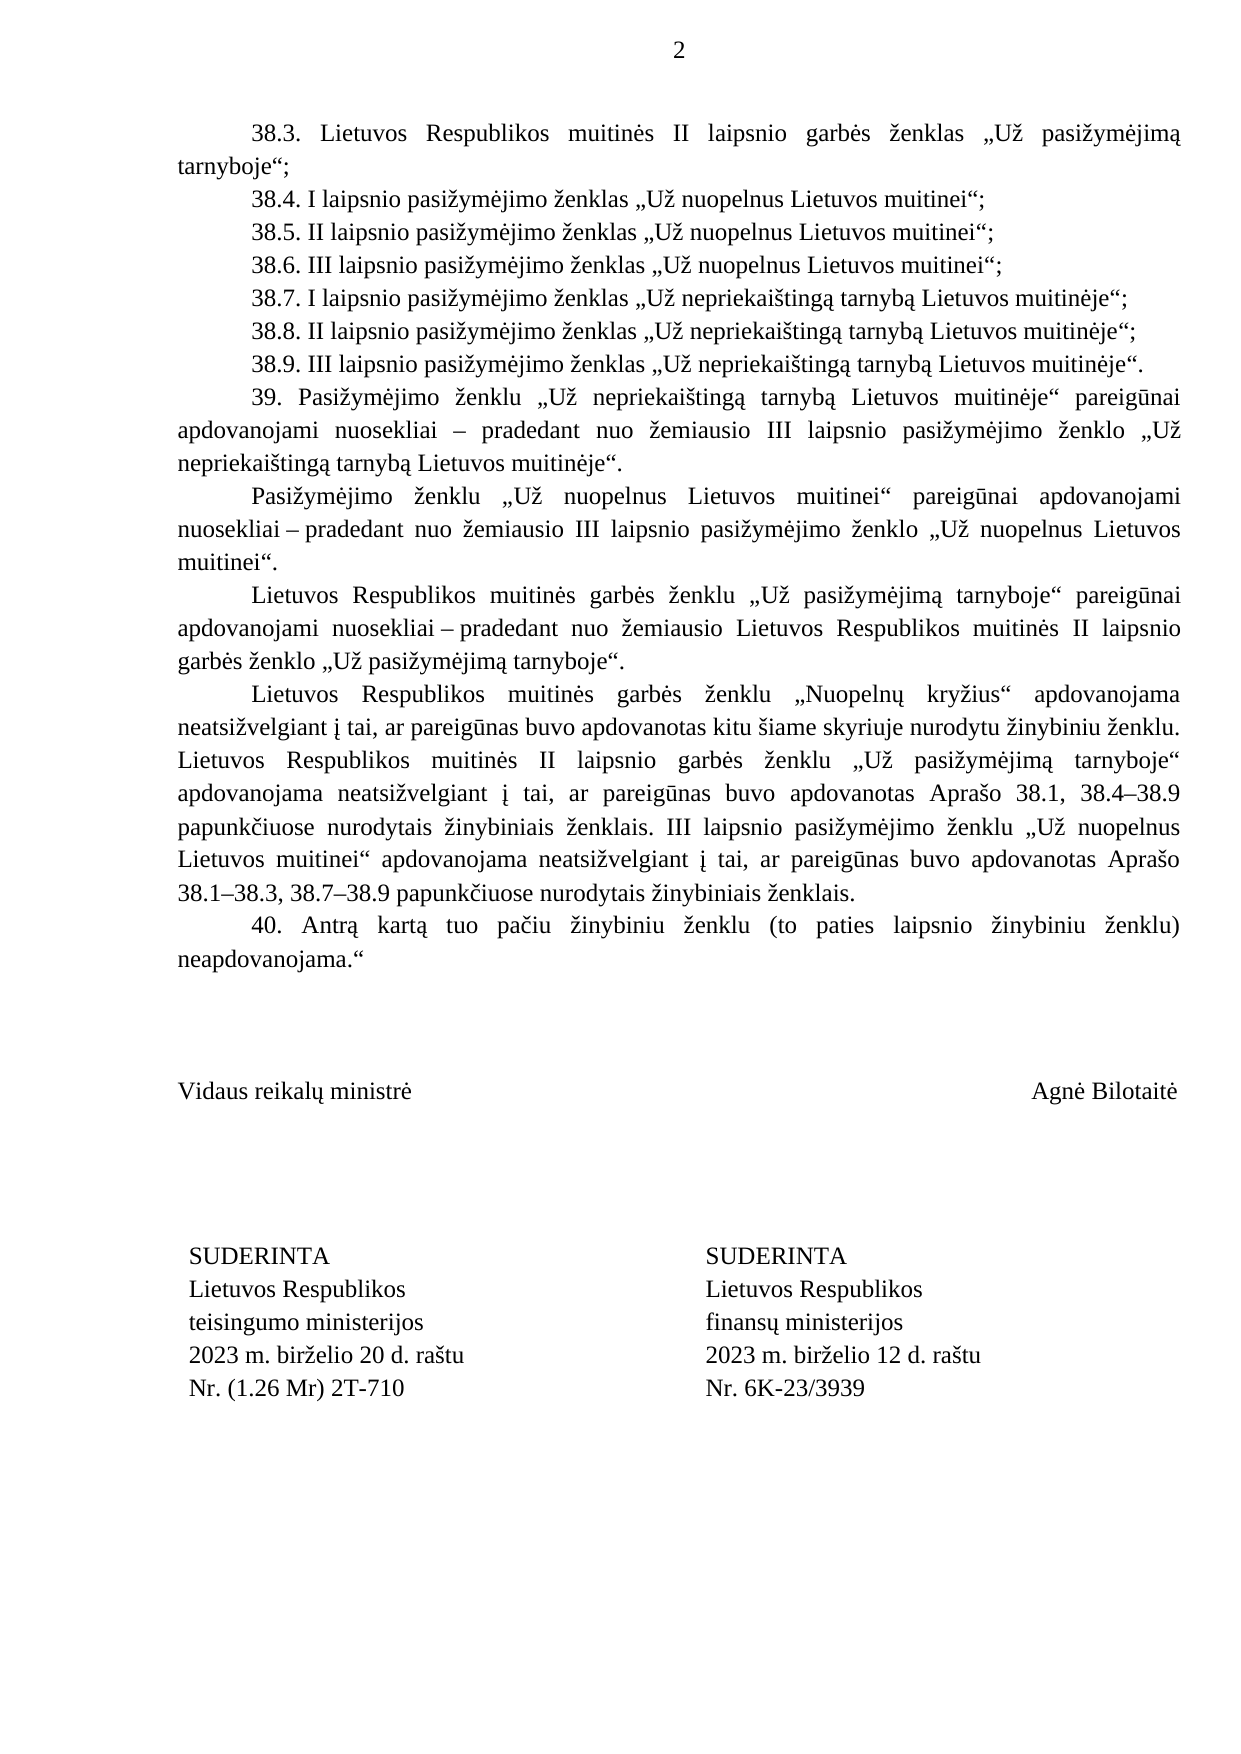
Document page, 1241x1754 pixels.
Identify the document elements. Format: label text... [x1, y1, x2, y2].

text Pasižymėjimo ženklu „Už nuopelnus Lietuvos muitinei“ pareigūnai apdovanojami nuosekliai – pradedant nuo žemiausio III laipsnio pasižymėjimo ženklo „Už nuopelnus Lietuvos muitinei“. [177, 481, 1181, 576]
text 38.9. III laipsnio pasižymėjimo ženklas „Už nepriekaištingą tarnybą Lietuvos muitinėje“. [177, 349, 1181, 378]
table_header SUDERINTA Lietuvos Respublikos teisingumo ministerijos 2023 m. birželio 20 d. raštu Nr. (1.26 Mr) 2T-710 [177, 1241, 694, 1406]
text 38.6. III laipsnio pasižymėjimo ženklas „Už nuopelnus Lietuvos muitinei“; [177, 250, 1181, 279]
text 38.3. Lietuvos Respublikos muitinės II laipsnio garbės ženklas „Už pasižymėjimą tarnyboje“; [177, 118, 1181, 180]
text 39. Pasižymėjimo ženklu „Už nepriekaištingą tarnybą Lietuvos muitinėje“ pareigūnai apdovanojami nuosekliai – pradedant nuo žemiausio III laipsnio pasižymėjimo ženklo „Už nepriekaištingą tarnybą Lietuvos muitinėje“. [177, 382, 1181, 477]
table_header SUDERINTA Lietuvos Respublikos finansų ministerijos 2023 m. birželio 12 d. raštu Nr. 6K-23/3939 [694, 1241, 1180, 1406]
text Vidaus reikalų ministrė Agnė Bilotaitė [177, 1076, 1181, 1104]
text 38.8. II laipsnio pasižymėjimo ženklas „Už nepriekaištingą tarnybą Lietuvos muitinėje“; [177, 316, 1181, 345]
text 38.7. I laipsnio pasižymėjimo ženklas „Už nepriekaištingą tarnybą Lietuvos muitinėje“; [177, 283, 1181, 312]
text Lietuvos Respublikos muitinės garbės ženklu „Nuopelnų kryžius“ apdovanojama neatsižvelgiant į tai, ar pareigūnas buvo apdovanotas kitu šiame skyriuje nurodytu žinybiniu ženklu. Lietuvos Respublikos muitinės II laipsnio garbės ženklu „Už pasižymėjimą tarnyboje“ apdovanojama neatsižvelgiant į tai, ar pareigūnas buvo apdovanotas Aprašo 38.1, 38.4–38.9 papunkčiuose nurodytais žinybiniais ženklais. III laipsnio pasižymėjimo ženklu „Už nuopelnus Lietuvos muitinei“ apdovanojama neatsižvelgiant į tai, ar pareigūnas buvo apdovanotas Aprašo 38.1–38.3, 38.7–38.9 papunkčiuose nurodytais žinybiniais ženklais. [177, 679, 1181, 906]
text 38.4. I laipsnio pasižymėjimo ženklas „Už nuopelnus Lietuvos muitinei“; [177, 184, 1181, 213]
text 38.5. II laipsnio pasižymėjimo ženklas „Už nuopelnus Lietuvos muitinei“; [177, 217, 1181, 246]
text 40. Antrą kartą tuo pačiu žinybiniu ženklu (to paties laipsnio žinybiniu ženklu) neapdovanojama.“ [177, 911, 1181, 972]
text Lietuvos Respublikos muitinės garbės ženklu „Už pasižymėjimą tarnyboje“ pareigūnai apdovanojami nuosekliai – pradedant nuo žemiausio Lietuvos Respublikos muitinės II laipsnio garbės ženklo „Už pasižymėjimą tarnyboje“. [177, 580, 1181, 675]
